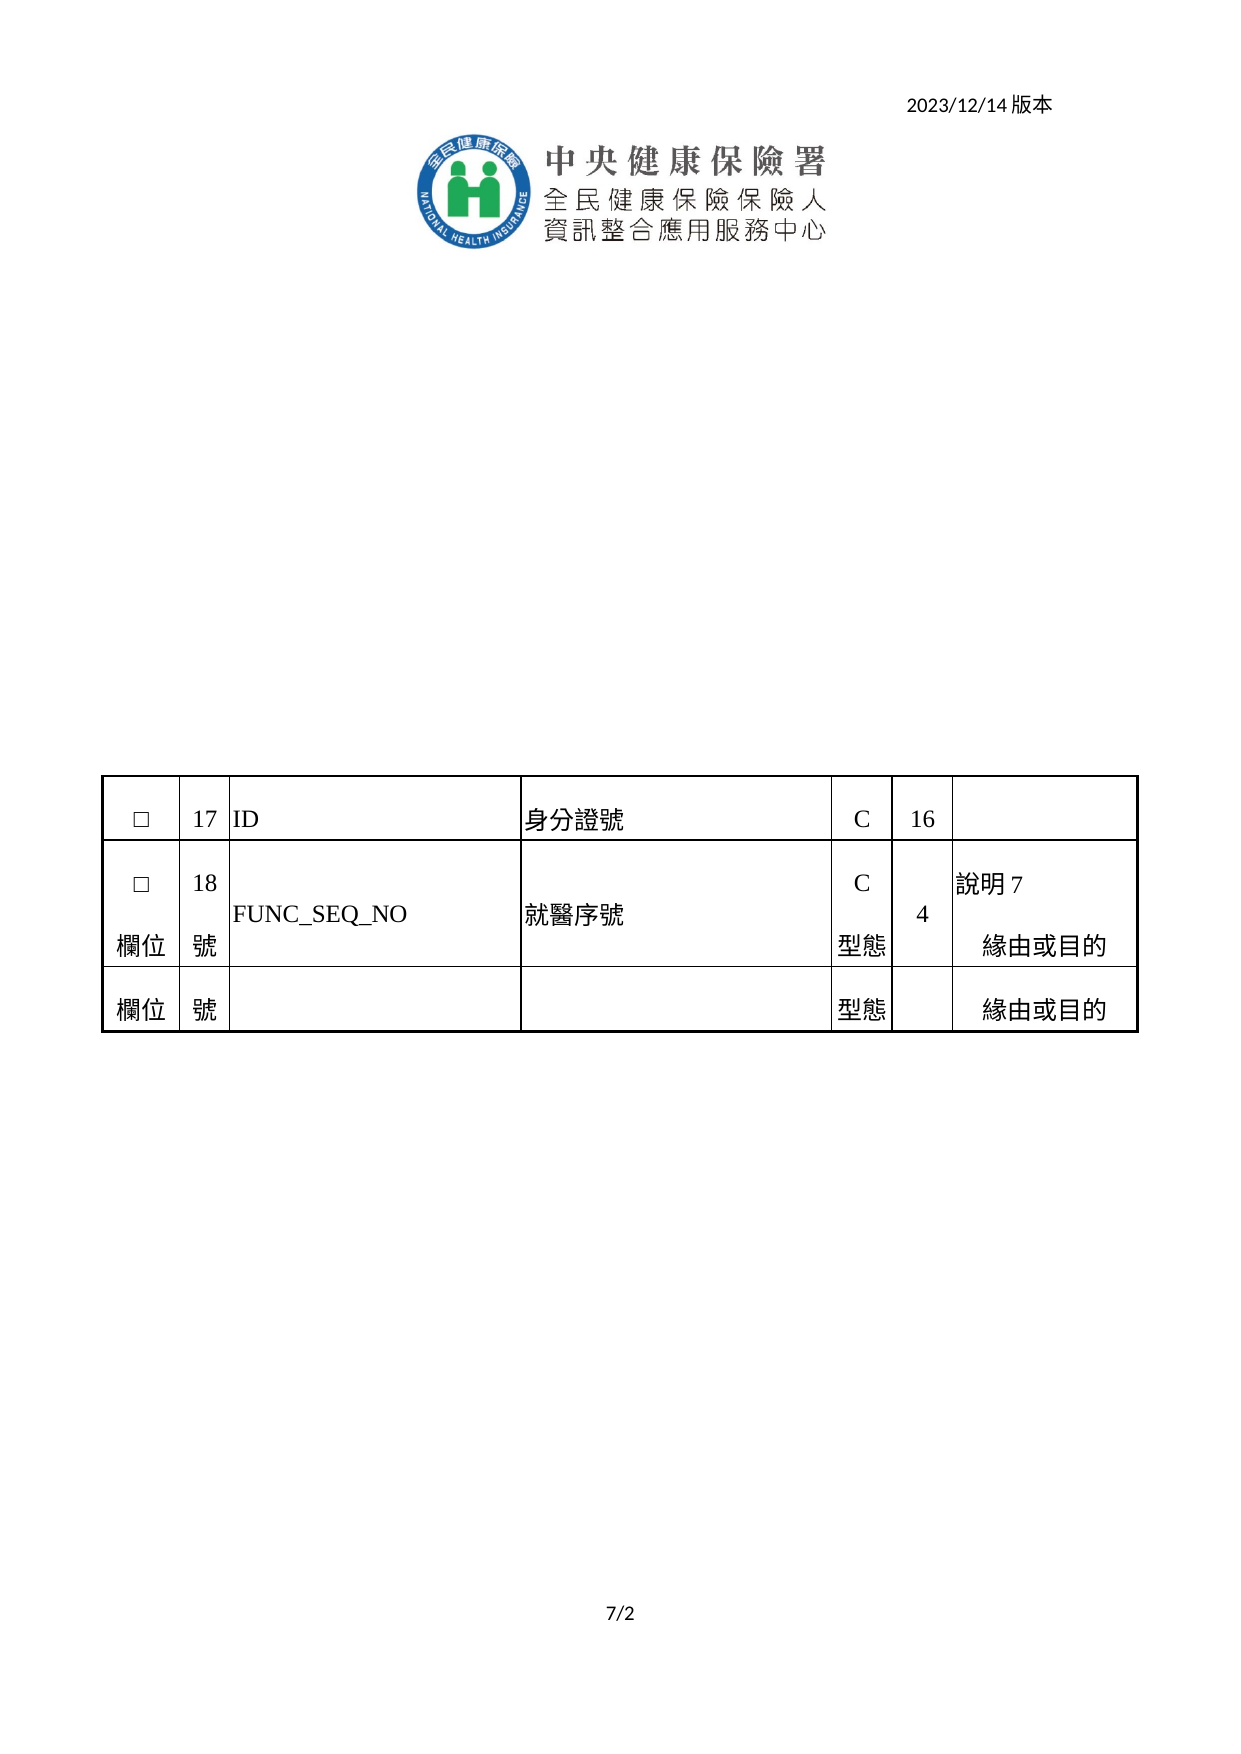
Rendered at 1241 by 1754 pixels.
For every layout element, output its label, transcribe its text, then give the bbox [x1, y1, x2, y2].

table_cell C [832, 777, 891, 839]
table_cell FUNC_SEQ_NO [230, 841, 520, 966]
table_cell 資料型態 [832, 967, 891, 1030]
table_cell 說明7 [953, 841, 1136, 966]
table_cell 資料欄位需求之 緣由或目的 [953, 967, 1136, 1030]
table_cell ID [230, 777, 520, 839]
table_cell 4 [893, 841, 952, 966]
table_cell □ [104, 841, 179, 966]
table_cell 身分證號 [522, 777, 831, 839]
table_cell 就醫序號 [522, 841, 831, 966]
table_cell [953, 777, 1136, 839]
table_cell 序號 [180, 967, 229, 1030]
table_cell □ [104, 777, 179, 839]
table_cell 需求欄位 [104, 967, 179, 1030]
table_cell 17 [180, 777, 229, 839]
table_cell 18 [180, 841, 229, 966]
table_cell C [832, 841, 891, 966]
table_cell [893, 967, 952, 1030]
table_cell [522, 967, 831, 1030]
table_cell [230, 967, 520, 1030]
table_cell 16 [893, 777, 952, 839]
